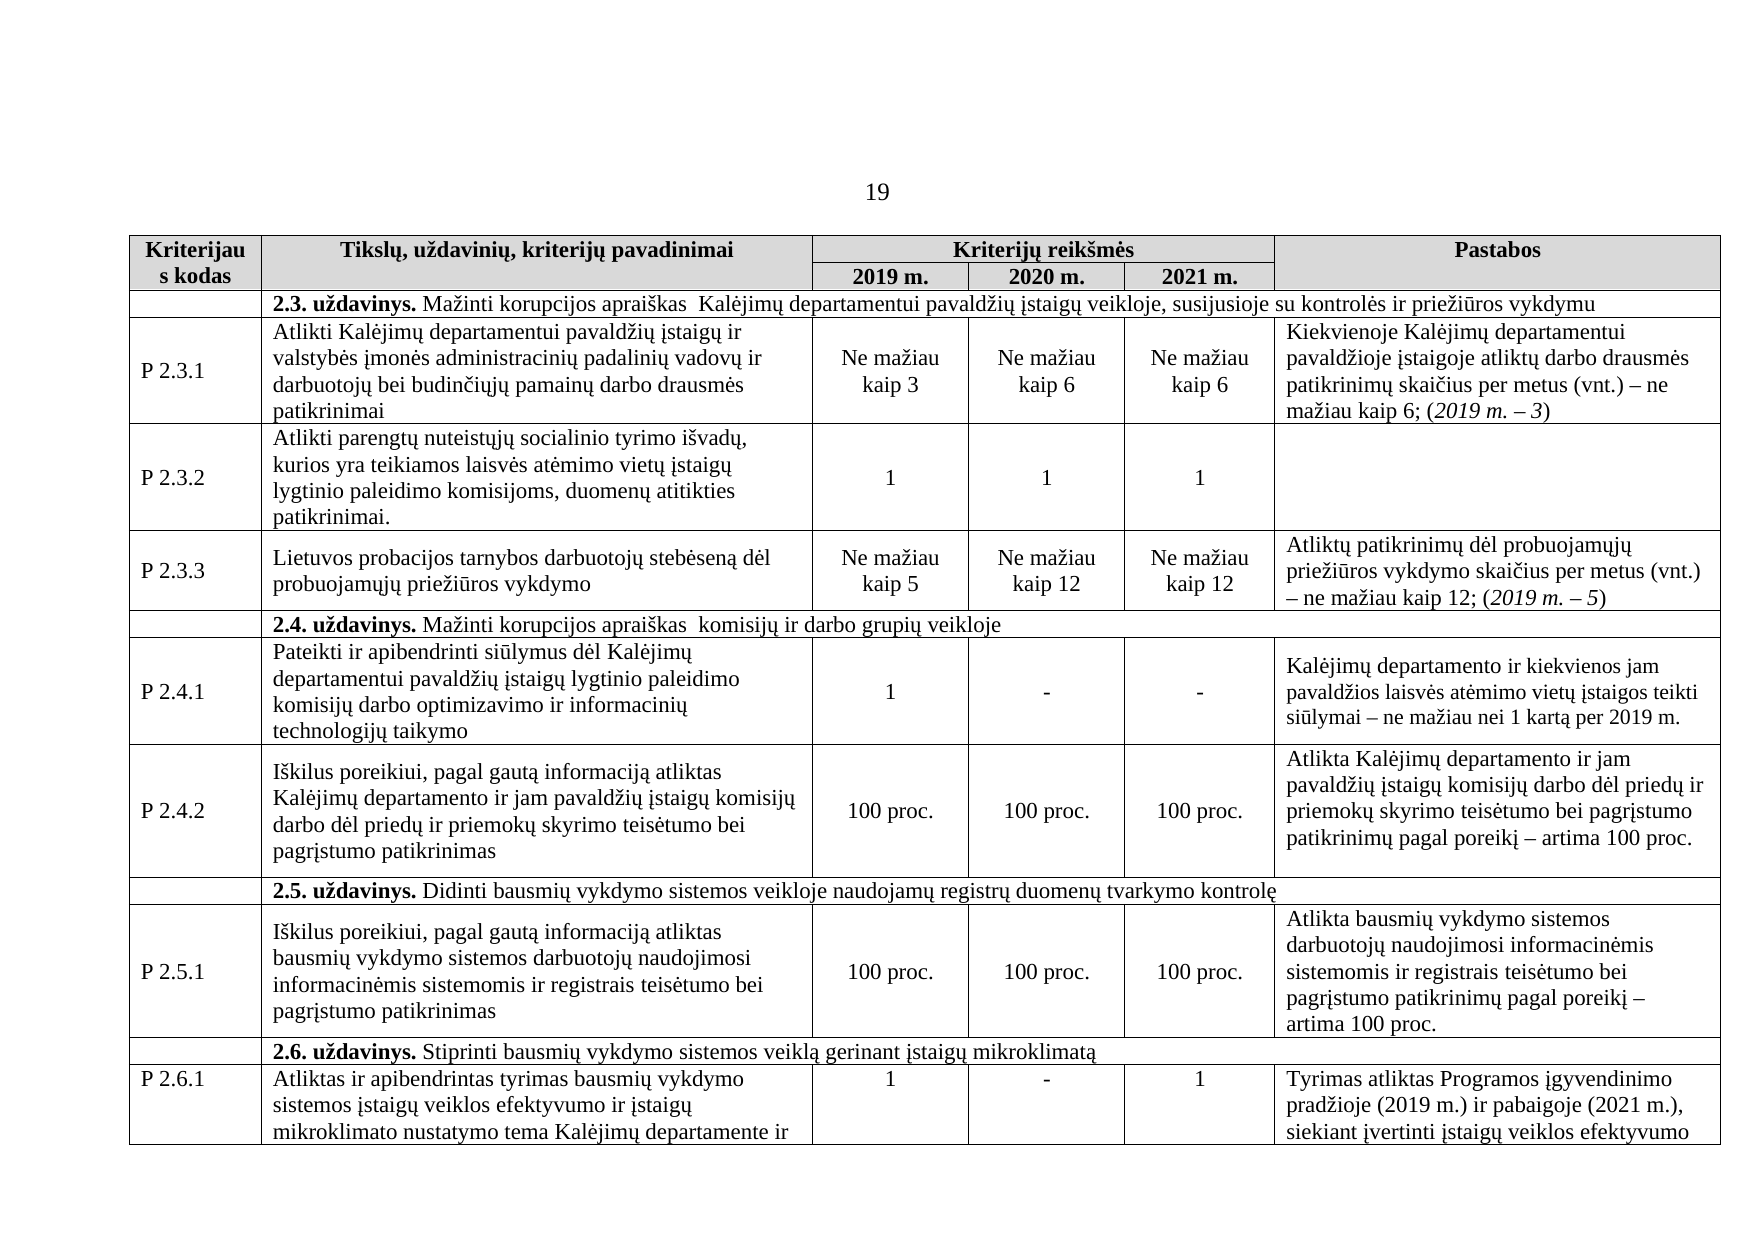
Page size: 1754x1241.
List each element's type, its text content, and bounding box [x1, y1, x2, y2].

table_cell [1275, 424, 1720, 530]
table_cell [130, 1038, 261, 1064]
table_header Kriterijų reikšmės [813, 236, 1274, 262]
table_cell 1 [813, 1065, 968, 1144]
table_cell Atlikta Kalėjimų departamento ir jam pavaldžių įstaigų komisijų darbo dėl priedų ir priemokų skyrimo teisėtumo bei pagrįstumo patikrinimų pagal poreikį – artima 100 proc. [1275, 745, 1720, 877]
table_cell Lietuvos probacijos tarnybos darbuotojų stebėseną dėl probuojamųjų priežiūros vykdymo [262, 531, 812, 610]
table_cell 1 [969, 424, 1124, 530]
table_cell Ne mažiau kaip 3 [813, 318, 968, 423]
table_cell Ne mažiau kaip 6 [1125, 318, 1274, 423]
table_cell P 2.4.1 [130, 638, 261, 744]
table_cell [130, 291, 261, 317]
table_cell Ne mažiau kaip 12 [1125, 531, 1274, 610]
table_header Kriterijaus kodas [130, 236, 261, 289]
table_header Tikslų, uždavinių, kriterijų pavadinimai [262, 236, 812, 289]
table_cell 1 [813, 638, 968, 744]
table_cell [130, 878, 261, 904]
table_cell Kalėjimų departamento ir kiekvienos jam pavaldžios laisvės atėmimo vietų įstaigos teikti siūlymai – ne mažiau nei 1 kartą per 2019 m. [1275, 638, 1720, 744]
table_cell Ne mažiau kaip 5 [813, 531, 968, 610]
table_cell Atlikti parengtų nuteistųjų socialinio tyrimo išvadų, kurios yra teikiamos laisvės atėmimo vietų įstaigų lygtinio paleidimo komisijoms, duomenų atitikties patikrinimai. [262, 424, 812, 530]
table_cell P 2.5.1 [130, 905, 261, 1037]
table_cell Ne mažiau kaip 12 [969, 531, 1124, 610]
table_cell Iškilus poreikiui, pagal gautą informaciją atliktas bausmių vykdymo sistemos darbuotojų naudojimosi informacinėmis sistemomis ir registrais teisėtumo bei pagrįstumo patikrinimas [262, 905, 812, 1037]
table_header Pastabos [1275, 236, 1720, 289]
table_cell 2021 m. [1125, 263, 1274, 289]
table_cell 2.6. uždavinys. Stiprinti bausmių vykdymo sistemos veiklą gerinant įstaigų mikroklimatą [262, 1038, 1720, 1064]
table_cell Tyrimas atliktas Programos įgyvendinimo pradžioje (2019 m.) ir pabaigoje (2021 m.), siekiant įvertinti įstaigų veiklos efektyvumo [1275, 1065, 1720, 1144]
table_cell P 2.3.2 [130, 424, 261, 530]
table_cell 2.5. uždavinys. Didinti bausmių vykdymo sistemos veikloje naudojamų registrų duomenų tvarkymo kontrolę [262, 878, 1720, 904]
table_cell Atlikti Kalėjimų departamentui pavaldžių įstaigų ir valstybės įmonės administracinių padalinių vadovų ir darbuotojų bei budinčiųjų pamainų darbo drausmės patikrinimai [262, 318, 812, 423]
table_cell - [969, 1065, 1124, 1144]
table_cell Atliktų patikrinimų dėl probuojamųjų priežiūros vykdymo skaičius per metus (vnt.) – ne mažiau kaip 12; (2019 m. – 5) [1275, 531, 1720, 610]
table_cell - [1125, 638, 1274, 744]
table_cell 100 proc. [813, 745, 968, 877]
table_cell 100 proc. [1125, 905, 1274, 1037]
table_cell 2.4. uždavinys. Mažinti korupcijos apraiškas komisijų ir darbo grupių veikloje [262, 611, 1720, 637]
table_cell - [969, 638, 1124, 744]
table_cell P 2.3.3 [130, 531, 261, 610]
table_cell 2019 m. [813, 263, 968, 289]
table_cell Atliktas ir apibendrintas tyrimas bausmių vykdymo sistemos įstaigų veiklos efektyvumo ir įstaigų mikroklimato nustatymo tema Kalėjimų departamente ir [262, 1065, 812, 1144]
table_cell Pateikti ir apibendrinti siūlymus dėl Kalėjimų departamentui pavaldžių įstaigų lygtinio paleidimo komisijų darbo optimizavimo ir informacinių technologijų taikymo [262, 638, 812, 744]
table_cell Iškilus poreikiui, pagal gautą informaciją atliktas Kalėjimų departamento ir jam pavaldžių įstaigų komisijų darbo dėl priedų ir priemokų skyrimo teisėtumo bei pagrįstumo patikrinimas [262, 745, 812, 877]
table_cell 2020 m. [969, 263, 1124, 289]
table_cell 100 proc. [969, 745, 1124, 877]
table_cell P 2.3.1 [130, 318, 261, 423]
table_cell [130, 611, 261, 637]
table_cell 1 [1125, 424, 1274, 530]
table_cell P 2.4.2 [130, 745, 261, 877]
table_cell Atlikta bausmių vykdymo sistemos darbuotojų naudojimosi informacinėmis sistemomis ir registrais teisėtumo bei pagrįstumo patikrinimų pagal poreikį – artima 100 proc. [1275, 905, 1720, 1037]
table_cell 100 proc. [969, 905, 1124, 1037]
table_cell P 2.6.1 [130, 1065, 261, 1144]
table_cell 100 proc. [1125, 745, 1274, 877]
table_cell 1 [1125, 1065, 1274, 1144]
table_cell Ne mažiau kaip 6 [969, 318, 1124, 423]
table_cell 2.3. uždavinys. Mažinti korupcijos apraiškas Kalėjimų departamentui pavaldžių įstaigų veikloje, susijusioje su kontrolės ir priežiūros vykdymu [262, 291, 1720, 317]
table_cell Kiekvienoje Kalėjimų departamentui pavaldžioje įstaigoje atliktų darbo drausmės patikrinimų skaičius per metus (vnt.) – ne mažiau kaip 6; (2019 m. – 3) [1275, 318, 1720, 423]
table_cell 1 [813, 424, 968, 530]
table_cell 100 proc. [813, 905, 968, 1037]
